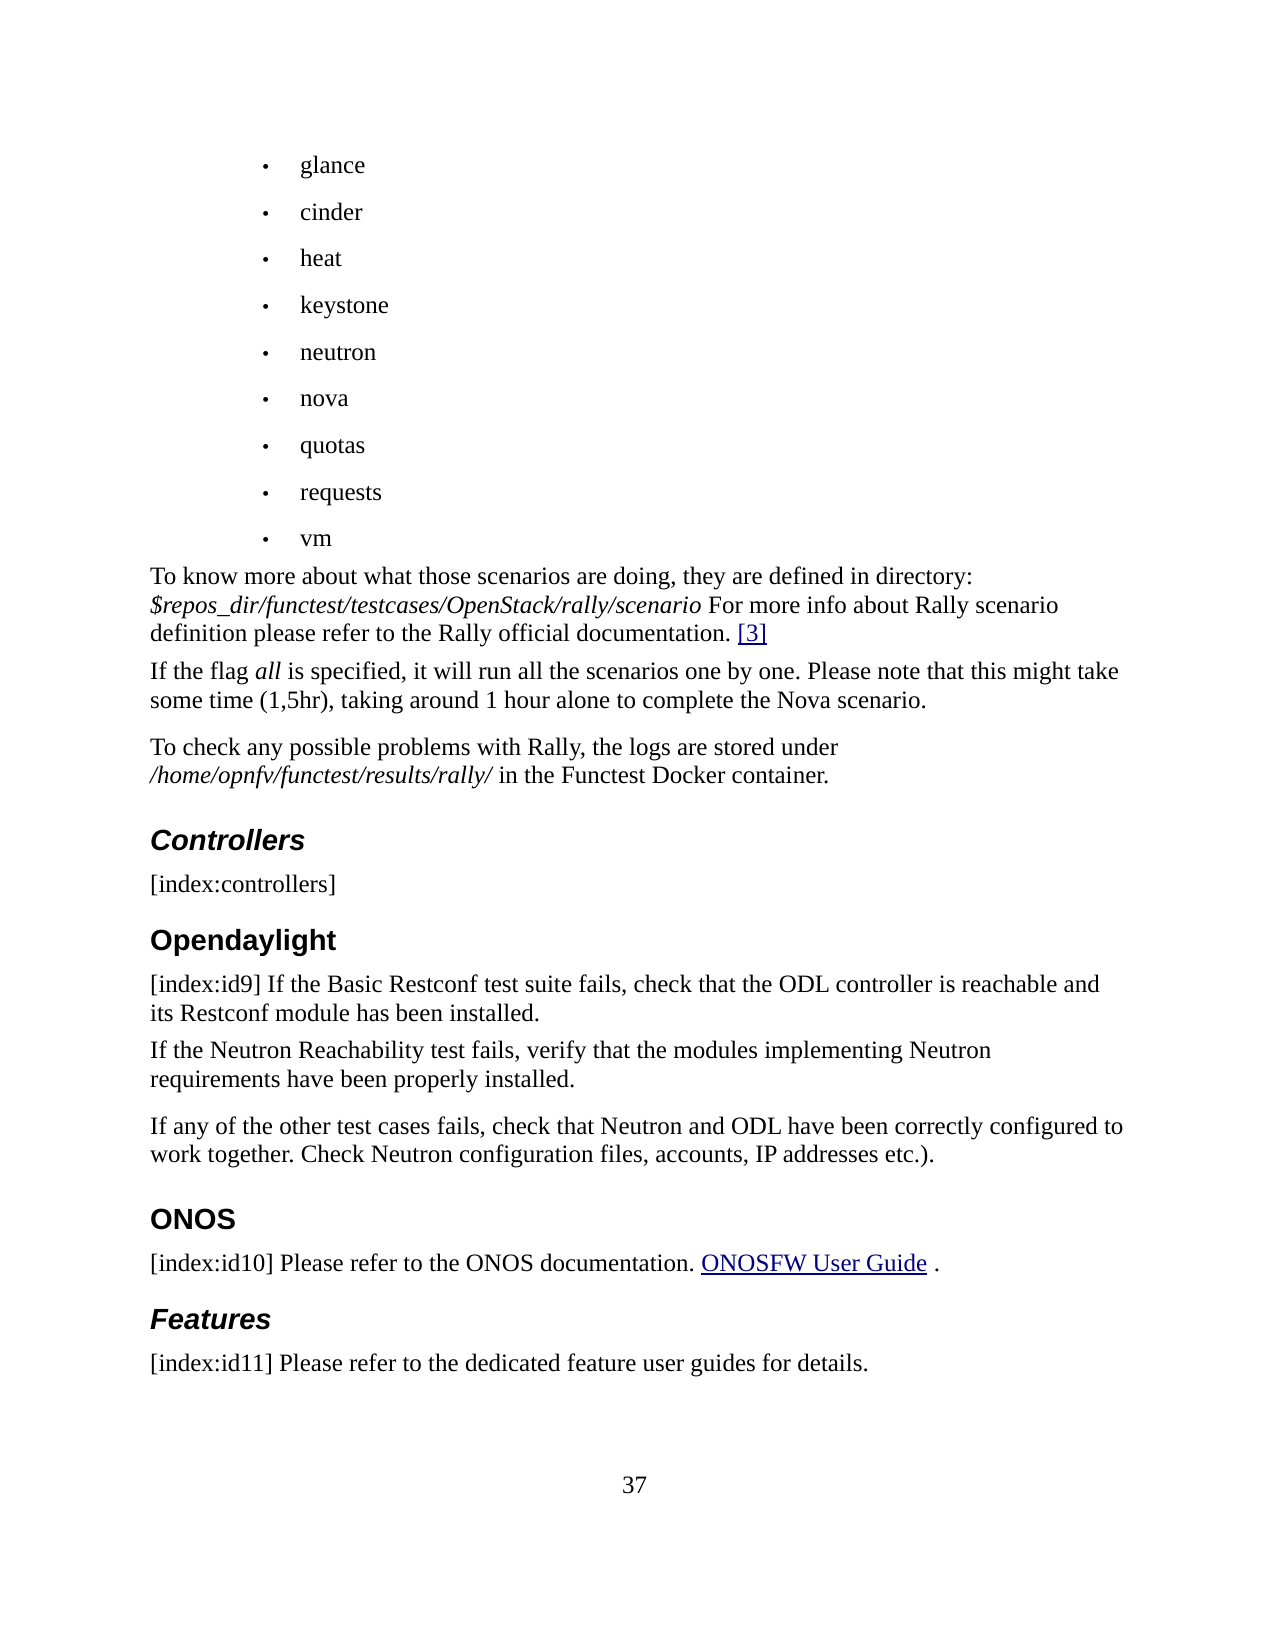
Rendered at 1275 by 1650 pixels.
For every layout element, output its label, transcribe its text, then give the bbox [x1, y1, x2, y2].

list cinder [262, 197, 1125, 225]
list vm [262, 523, 1125, 552]
list glance [262, 150, 1125, 179]
text If any of the other test cases fails, check that Neutron and ODL have been correctly configured to work together. Check Neutron configuration files, accounts, IP addresses etc.). [150, 1111, 1125, 1168]
text [index:id9] If the Basic Restconf test suite fails, check that the ODL controller is reachable and its Restconf module has been installed. [150, 969, 1125, 1026]
text [index:controllers] [150, 869, 1125, 898]
list keystone [262, 290, 1125, 319]
text [index:id11] Please refer to the dedicated feature user guides for details. [150, 1348, 1125, 1377]
list neutron [262, 337, 1125, 365]
subtitle Opendaylight [150, 923, 1125, 956]
subtitle Controllers [150, 823, 1125, 857]
list nova [262, 383, 1125, 412]
subtitle Features [150, 1302, 1125, 1336]
subtitle ONOS [150, 1202, 1125, 1236]
text If the Neutron Reachability test fails, verify that the modules implementing Neutron requirements have been properly installed. [150, 1035, 1125, 1093]
list requests [262, 477, 1125, 505]
list quotas [262, 430, 1125, 459]
list heat [262, 243, 1125, 272]
text To know more about what those scenarios are doing, they are defined in directory: $repos_dir/functest/testcases/OpenStack/rally/scenario For more info about Rally scenario definition please refer to the Rally official documentation. [3] [150, 561, 1125, 647]
text If the flag all is specified, it will run all the scenarios one by one. Please note that this might take some time (1,5hr), taking around 1 hour alone to complete the Nova scenario. [150, 656, 1125, 714]
text To check any possible problems with Rally, the logs are stored under /home/opnfv/functest/results/rally/ in the Functest Docker container. [150, 732, 1125, 789]
text [index:id10] Please refer to the ONOS documentation. ONOSFW User Guide . [150, 1248, 1125, 1277]
